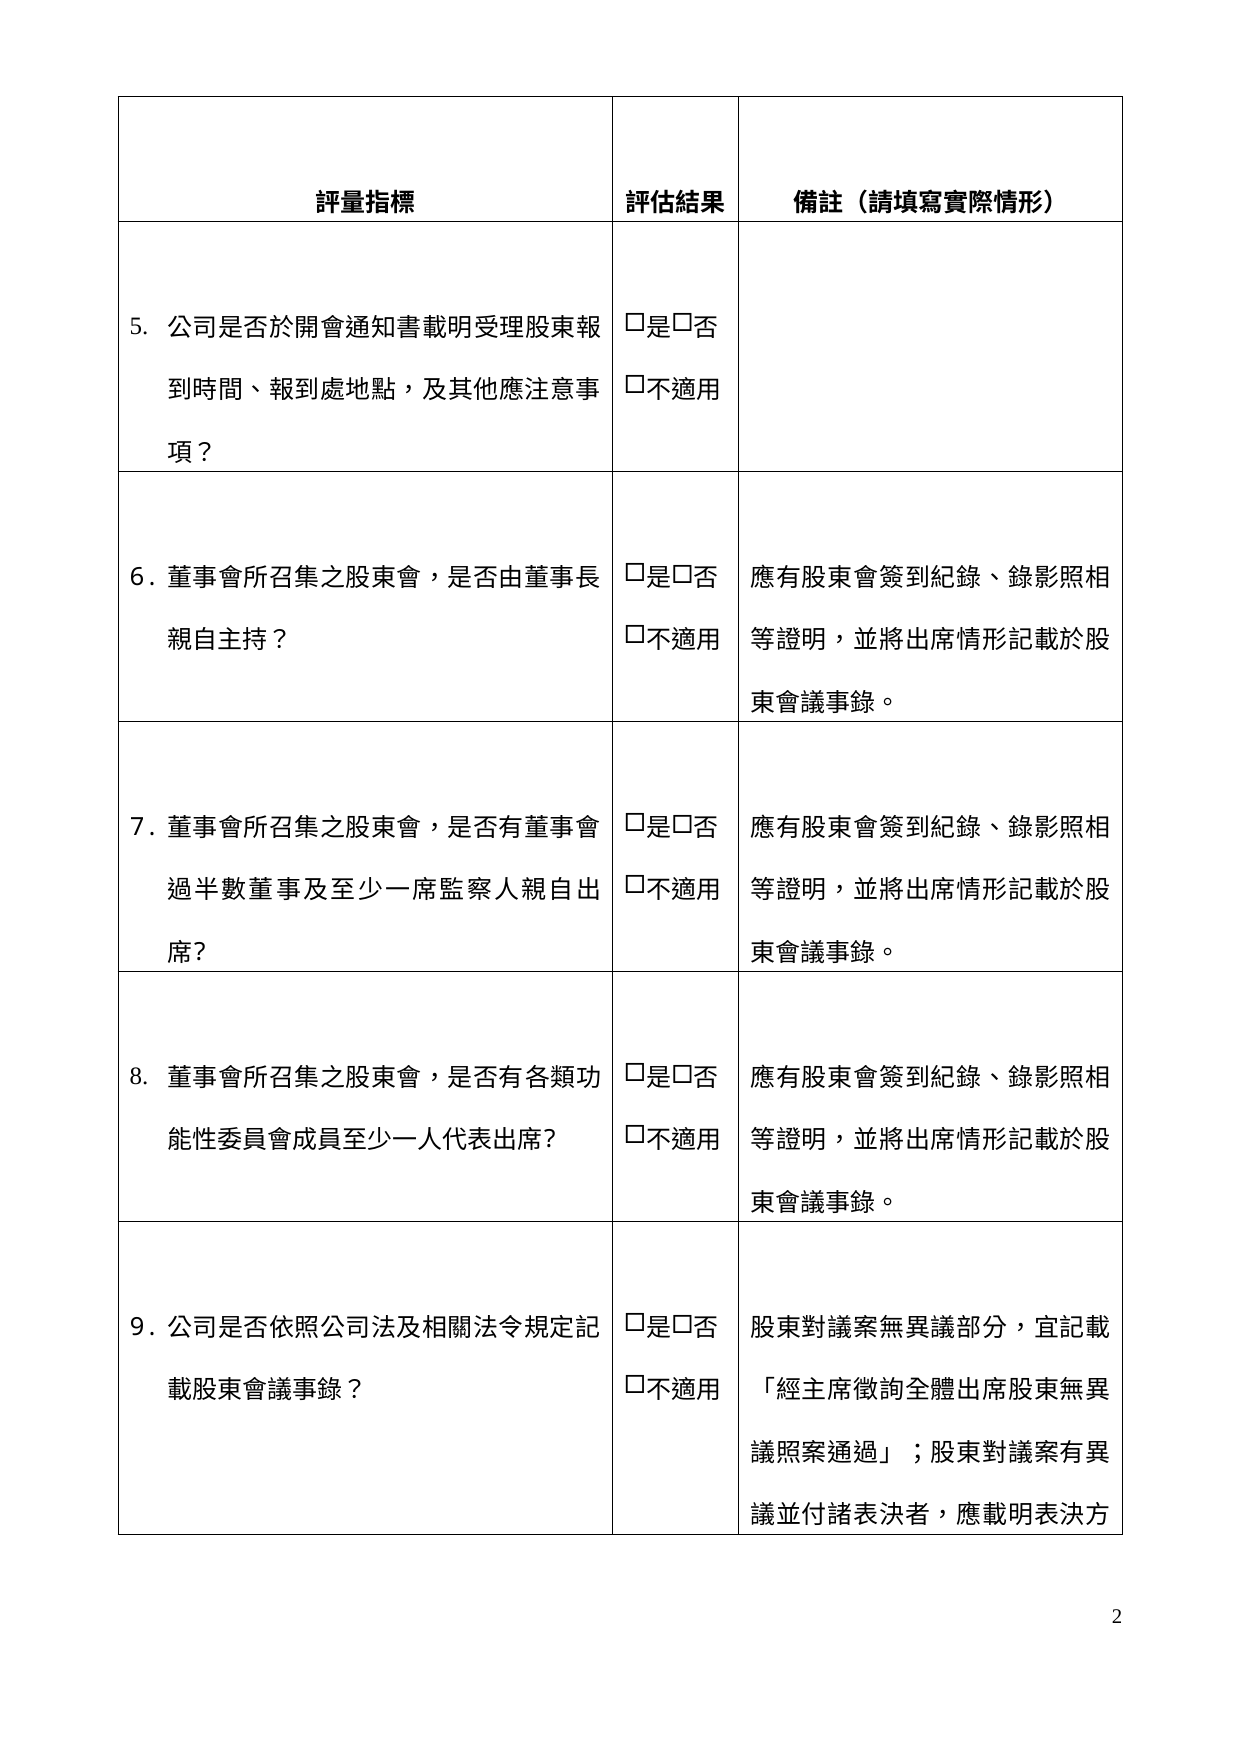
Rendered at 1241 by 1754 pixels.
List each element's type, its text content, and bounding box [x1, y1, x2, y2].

table_cell 是否 不適用 [613, 972, 738, 1221]
table_cell 是否 不適用 [613, 472, 738, 721]
table_cell 公司是否依照公司法及相關法令規定記載股東會議事錄？ [119, 1222, 612, 1534]
table_cell 應有股東會簽到紀錄、錄影照相等證明，並將出席情形記載於股東會議事錄。 [739, 472, 1122, 721]
table_cell 公司是否於開會通知書載明受理股東報到時間、報到處地點，及其他應注意事項？ [119, 222, 612, 471]
table_header 評估結果 [613, 97, 738, 221]
table_header 評量指標 [119, 97, 612, 221]
table_header 備註（請填寫實際情形） [739, 97, 1122, 221]
table_cell 董事會所召集之股東會，是否有各類功能性委員會成員至少一人代表出席? [119, 972, 612, 1221]
table_cell 是否 不適用 [613, 722, 738, 971]
table_cell 股東對議案無異議部分，宜記載「經主席徵詢全體出席股東無異議照案通過」；股東對議案有異議並付諸表決者，應載明表決方 [739, 1222, 1122, 1534]
table_cell [739, 222, 1122, 471]
table_cell 是否 不適用 [613, 222, 738, 471]
table_cell 董事會所召集之股東會，是否有董事會過半數董事及至少一席監察人親自出席? [119, 722, 612, 971]
table_cell 應有股東會簽到紀錄、錄影照相等證明，並將出席情形記載於股東會議事錄。 [739, 972, 1122, 1221]
table_cell 應有股東會簽到紀錄、錄影照相等證明，並將出席情形記載於股東會議事錄。 [739, 722, 1122, 971]
table_cell 董事會所召集之股東會，是否由董事長親自主持？ [119, 472, 612, 721]
table_cell 是否 不適用 [613, 1222, 738, 1534]
